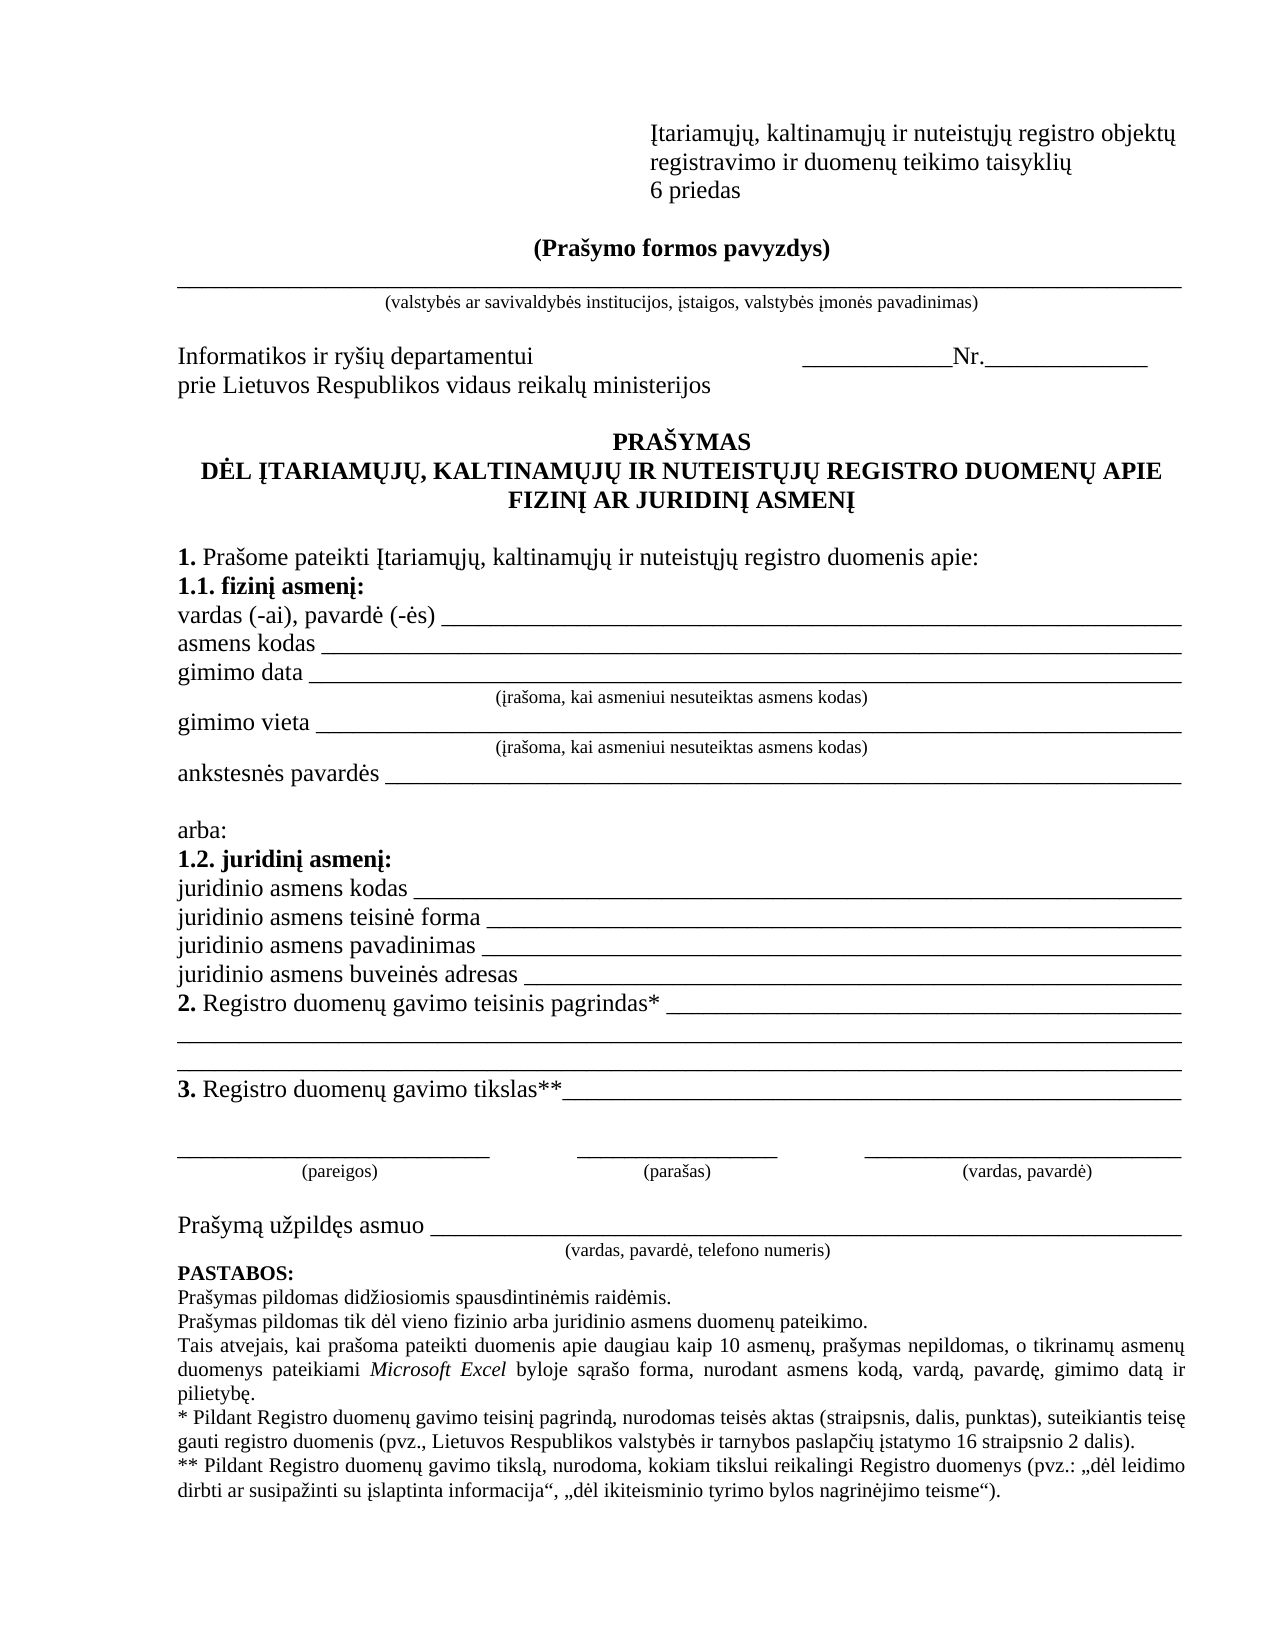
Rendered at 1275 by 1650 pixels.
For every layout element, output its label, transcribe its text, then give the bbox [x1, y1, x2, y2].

text 1.1. fizinį asmenį: [177, 571, 1186, 600]
text Prašymą užpildęs asmuo [177, 1211, 1186, 1239]
text 6 priedas [177, 176, 1186, 204]
text vardas (-ai), pavardė (-ės) [177, 600, 1186, 628]
text (įrašoma, kai asmeniui nesuteiktas asmens kodas) [177, 736, 1186, 758]
text arba: [177, 815, 1186, 844]
text Prašymas pildomas tik dėl vieno fizinio arba juridinio asmens duomenų pateikimo. [177, 1309, 1186, 1333]
text 1. Prašome pateikti Įtariamųjų, kaltinamųjų ir nuteistųjų registro duomenis apie: [177, 542, 1186, 571]
text (pareigos) (parašas) (vardas, pavardė) [177, 1160, 1186, 1182]
text juridinio asmens kodas [177, 873, 1186, 902]
text * Pildant Registro duomenų gavimo teisinį pagrindą, nurodomas teisės aktas (straipsnis, dalis, punktas), suteikiantis teisę gauti registro duomenis (pvz., Lietuvos Respublikos valstybės ir tarnybos paslapčių įstatymo 16 straipsnio 2 dalis). [177, 1405, 1186, 1453]
text Įtariamųjų, kaltinamųjų ir nuteistųjų registro objektų [650, 118, 1186, 147]
text juridinio asmens pavadinimas [177, 930, 1186, 959]
text DĖL ĮTARIAMŲJŲ, KALTINAMŲJŲ IR NUTEISTŲJŲ REGISTRO DUOMENŲ APIE FIZINĮ AR JURIDINĮ ASMENĮ [177, 456, 1186, 513]
text Tais atvejais, kai prašoma pateikti duomenis apie daugiau kaip 10 asmenų, prašymas nepildomas, o tikrinamų asmenų duomenys pateikiami Microsoft Excel byloje sąrašo forma, nurodant asmens kodą, vardą, pavardę, gimimo datą ir pilietybę. [177, 1333, 1186, 1405]
text gimimo data [177, 657, 1186, 686]
text (vardas, pavardė, telefono numeris) [177, 1239, 1186, 1261]
text 2. Registro duomenų gavimo teisinis pagrindas* [177, 988, 1186, 1017]
text prie Lietuvos Respublikos vidaus reikalų ministerijos [177, 370, 1186, 398]
text ankstesnės pavardės [177, 758, 1186, 787]
text 3. Registro duomenų gavimo tikslas** [177, 1074, 1186, 1103]
text PRAŠYMAS [177, 427, 1186, 456]
text (Prašymo formos pavyzdys) [177, 233, 1186, 262]
text juridinio asmens buveinės adresas [177, 959, 1186, 988]
text juridinio asmens teisinė forma [177, 902, 1186, 930]
text 1.2. juridinį asmenį: [177, 844, 1186, 873]
text registravimo ir duomenų teikimo taisyklių [650, 147, 1186, 176]
text PASTABOS: [177, 1261, 1186, 1285]
text Informatikos ir ryšių departamentui ____________Nr._____________ [177, 341, 1186, 370]
text Prašymas pildomas didžiosiomis spausdintinėmis raidėmis. [177, 1285, 1186, 1309]
text (valstybės ar savivaldybės institucijos, įstaigos, valstybės įmonės pavadinimas) [177, 291, 1186, 312]
text (įrašoma, kai asmeniui nesuteiktas asmens kodas) [177, 686, 1186, 707]
text ** Pildant Registro duomenų gavimo tikslą, nurodoma, kokiam tikslui reikalingi Registro duomenys (pvz.: „dėl leidimo dirbti ar susipažinti su įslaptinta informacija“, „dėl ikiteisminio tyrimo bylos nagrinėjimo teisme“). [177, 1453, 1186, 1502]
text asmens kodas [177, 628, 1186, 657]
text gimimo vieta [177, 707, 1186, 736]
